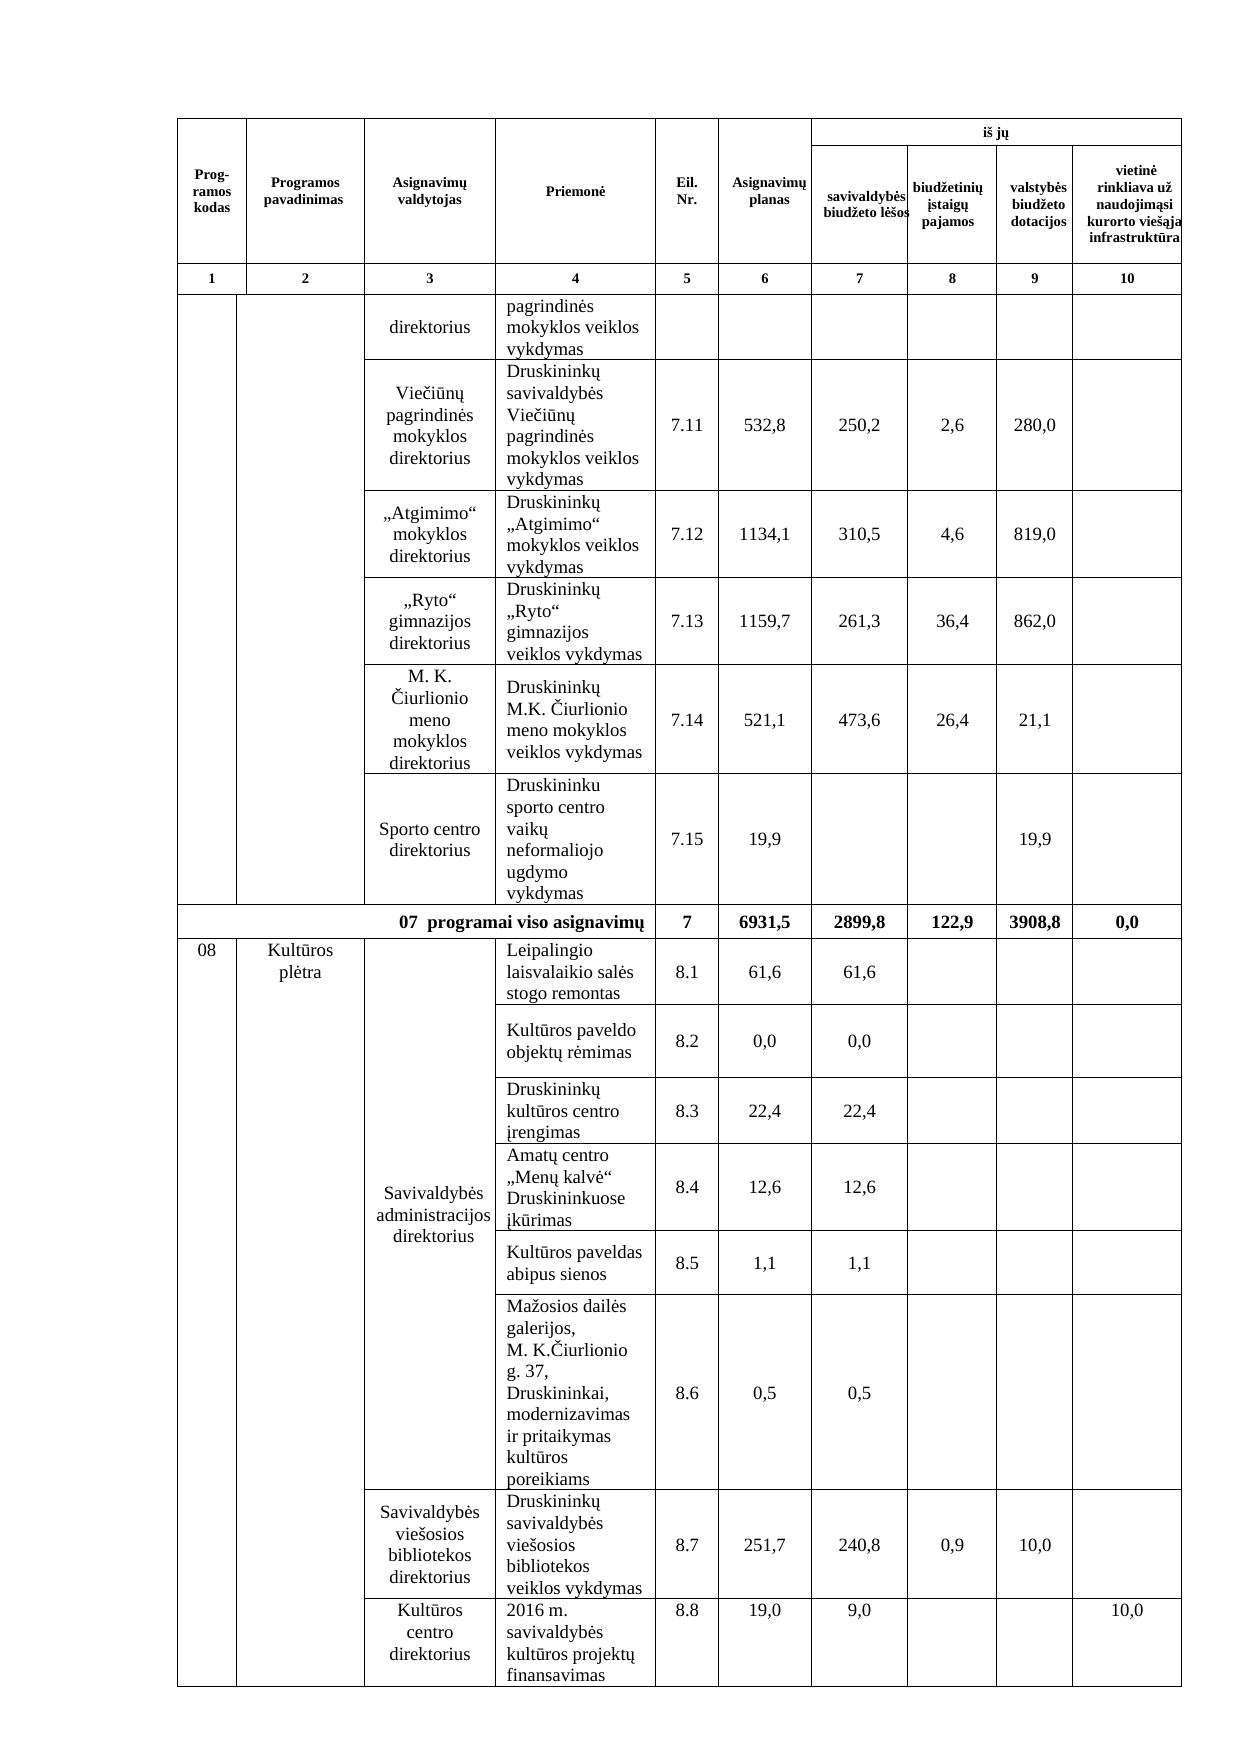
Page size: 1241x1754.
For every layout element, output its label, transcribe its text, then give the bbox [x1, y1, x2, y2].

table_header iš jų [812, 119, 1181, 145]
table_cell 21,1 [997, 665, 1072, 773]
table_cell [1073, 1295, 1181, 1489]
table_cell 9 [997, 264, 1072, 294]
table_cell biudžetinių įstaigų pajamos [908, 146, 996, 262]
table_cell 8 [908, 264, 996, 294]
table_cell 862,0 [997, 578, 1072, 664]
table_cell [908, 1005, 996, 1077]
table_cell 521,1 [719, 665, 811, 773]
table_cell 250,2 [812, 360, 907, 490]
table_cell 7.13 [656, 578, 718, 664]
table_cell [1073, 1144, 1181, 1230]
table_cell 8.6 [656, 1295, 718, 1489]
table_cell Kultūros paveldo objektų rėmimas [496, 1005, 655, 1077]
table_cell [908, 939, 996, 1004]
table_cell 8.3 [656, 1078, 718, 1143]
table_cell Druskininku sporto centro vaikų neformaliojo ugdymo vykdymas [496, 774, 655, 904]
table_cell [997, 1599, 1072, 1686]
table_cell [908, 1144, 996, 1230]
table_cell direktorius [365, 295, 495, 359]
table_cell 4 [496, 264, 655, 294]
table_cell [1073, 1490, 1181, 1598]
table_cell Kultūros plėtra [237, 939, 364, 1686]
table_cell 1,1 [719, 1231, 811, 1294]
table_cell Mažosios dailės galerijos, M. K.Čiurlionio g. 37, Druskininkai, modernizavimas ir pritaikymas kultūros poreikiams [496, 1295, 655, 1489]
table_cell 261,3 [812, 578, 907, 664]
table_cell 26,4 [908, 665, 996, 773]
table_cell [997, 1005, 1072, 1077]
table_cell savivaldybės biudžeto lėšos [812, 146, 907, 262]
table_cell 0,0 [812, 1005, 907, 1077]
table_cell 7 [656, 905, 718, 938]
table_cell [1073, 295, 1181, 359]
table_cell [997, 295, 1072, 359]
table_cell [997, 939, 1072, 1004]
table_cell 2016 m. savivaldybės kultūros projektų finansavimas [496, 1599, 655, 1686]
table_cell [997, 1295, 1072, 1489]
table_header Asignavimų valdytojas [365, 119, 495, 262]
table_cell [997, 1231, 1072, 1294]
table_cell 10,0 [1073, 1599, 1181, 1686]
table_cell [1073, 1005, 1181, 1077]
table_cell [1073, 1078, 1181, 1143]
table_cell Druskininkų savivaldybės viešosios bibliotekos veiklos vykdymas [496, 1490, 655, 1598]
table_cell 240,8 [812, 1490, 907, 1598]
table_cell [1073, 578, 1181, 664]
table_cell [997, 1144, 1072, 1230]
table_cell 8.8 [656, 1599, 718, 1686]
table_cell [1073, 360, 1181, 490]
table_cell 310,5 [812, 491, 907, 577]
table_header Programos pavadinimas [247, 119, 364, 262]
table_cell 12,6 [719, 1144, 811, 1230]
table_cell Leipalingio laisvalaikio salės stogo remontas [496, 939, 655, 1004]
table_cell pagrindinės mokyklos veiklos vykdymas [496, 295, 655, 359]
table_cell 2,6 [908, 360, 996, 490]
table_cell 07 programai viso asignavimų [178, 905, 655, 938]
table_cell 7.12 [656, 491, 718, 577]
table_cell 0,5 [812, 1295, 907, 1489]
table_cell 7.15 [656, 774, 718, 904]
table_cell 19,9 [997, 774, 1072, 904]
table_cell 6931,5 [719, 905, 811, 938]
table_cell 22,4 [719, 1078, 811, 1143]
table_cell 0,0 [1073, 905, 1181, 938]
table_cell 122,9 [908, 905, 996, 938]
table_cell [719, 295, 811, 359]
table_cell „Ryto“ gimnazijos direktorius [365, 578, 495, 664]
table_cell 1159,7 [719, 578, 811, 664]
table_cell [997, 1078, 1072, 1143]
table_header Asignavimų planas [719, 119, 811, 262]
table_cell 3908,8 [997, 905, 1072, 938]
table_cell 532,8 [719, 360, 811, 490]
table_cell 473,6 [812, 665, 907, 773]
table_cell 5 [656, 264, 718, 294]
table_cell [1073, 665, 1181, 773]
table_cell [908, 1599, 996, 1686]
table_cell 7 [812, 264, 907, 294]
table_cell „Atgimimo“ mokyklos direktorius [365, 491, 495, 577]
table_cell 0,9 [908, 1490, 996, 1598]
table_cell valstybės biudžeto dotacijos [997, 146, 1072, 262]
table_cell Amatų centro „Menų kalvė“ Druskininkuose įkūrimas [496, 1144, 655, 1230]
table_cell [812, 295, 907, 359]
table_cell [908, 1295, 996, 1489]
table_cell Kultūros paveldas abipus sienos [496, 1231, 655, 1294]
table_cell 8.7 [656, 1490, 718, 1598]
table_cell 7.11 [656, 360, 718, 490]
table_cell 2899,8 [812, 905, 907, 938]
table_cell 8.4 [656, 1144, 718, 1230]
table_cell 08 [178, 939, 236, 1686]
table_cell 4,6 [908, 491, 996, 577]
table_cell 19,0 [719, 1599, 811, 1686]
table_cell 3 [365, 264, 495, 294]
table_header Eil. Nr. [656, 119, 718, 262]
table_cell 1,1 [812, 1231, 907, 1294]
table_cell M. K. Čiurlionio meno mokyklos direktorius [365, 665, 495, 773]
table_cell Druskininkų M.K. Čiurlionio meno mokyklos veiklos vykdymas [496, 665, 655, 773]
table_cell 61,6 [812, 939, 907, 1004]
table_cell [908, 1078, 996, 1143]
table_cell 22,4 [812, 1078, 907, 1143]
table_cell vietinė rinkliava už naudojimąsi kurorto viešąja infrastruktūra [1073, 146, 1181, 262]
table_cell 19,9 [719, 774, 811, 904]
table_cell 36,4 [908, 578, 996, 664]
table_cell [1073, 1231, 1181, 1294]
table_cell [908, 295, 996, 359]
table_cell 280,0 [997, 360, 1072, 490]
table_cell 7.14 [656, 665, 718, 773]
table_cell Druskininkų savivaldybės Viečiūnų pagrindinės mokyklos veiklos vykdymas [496, 360, 655, 490]
table_cell 251,7 [719, 1490, 811, 1598]
table_cell Druskininkų „Atgimimo“ mokyklos veiklos vykdymas [496, 491, 655, 577]
table_cell Viečiūnų pagrindinės mokyklos direktorius [365, 360, 495, 490]
table_cell 819,0 [997, 491, 1072, 577]
table_cell [237, 295, 364, 904]
table_cell Druskininkų „Ryto“ gimnazijos veiklos vykdymas [496, 578, 655, 664]
table_header Prog-ramos kodas [178, 119, 246, 262]
table_cell [1073, 774, 1181, 904]
table_cell 8.5 [656, 1231, 718, 1294]
table_cell 10,0 [997, 1490, 1072, 1598]
table_cell 6 [719, 264, 811, 294]
table_cell [656, 295, 718, 359]
table_cell [812, 774, 907, 904]
table_cell 12,6 [812, 1144, 907, 1230]
table_cell 0,0 [719, 1005, 811, 1077]
table_header Priemonė [496, 119, 655, 262]
table_cell Druskininkų kultūros centro įrengimas [496, 1078, 655, 1143]
table_cell 2 [247, 264, 364, 294]
table_cell [178, 295, 236, 904]
table_cell [1073, 939, 1181, 1004]
table_cell [908, 774, 996, 904]
table_cell 9,0 [812, 1599, 907, 1686]
table_cell Savivaldybės viešosios bibliotekos direktorius [365, 1490, 495, 1598]
table_cell 61,6 [719, 939, 811, 1004]
table_cell 8.2 [656, 1005, 718, 1077]
table_cell [908, 1231, 996, 1294]
table_cell 1134,1 [719, 491, 811, 577]
table_cell Kultūros centro direktorius [365, 1599, 495, 1686]
table_cell 10 [1073, 264, 1181, 294]
table_cell Savivaldybės administracijos direktorius [365, 939, 495, 1489]
table_cell 0,5 [719, 1295, 811, 1489]
table_cell 1 [178, 264, 246, 294]
table_cell [1073, 491, 1181, 577]
table_cell 8.1 [656, 939, 718, 1004]
table_cell Sporto centro direktorius [365, 774, 495, 904]
